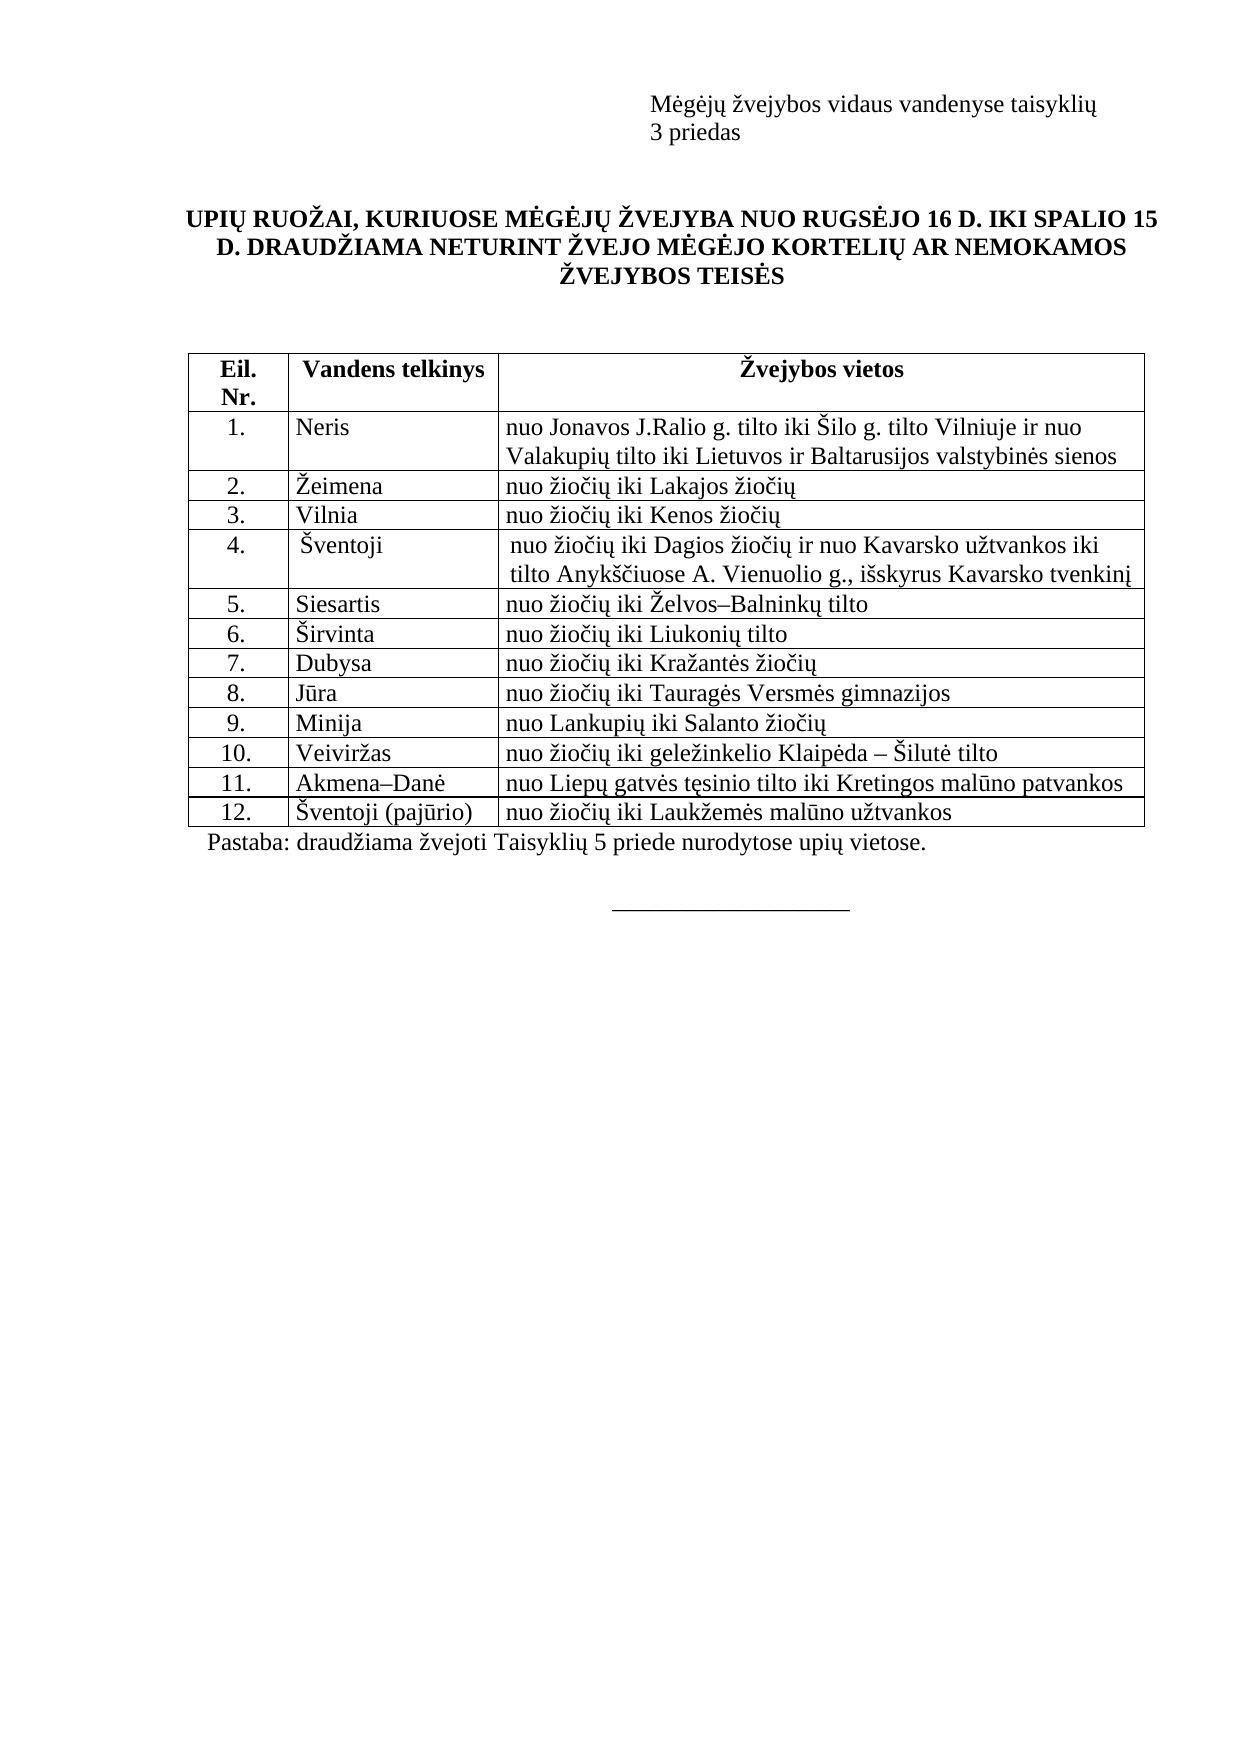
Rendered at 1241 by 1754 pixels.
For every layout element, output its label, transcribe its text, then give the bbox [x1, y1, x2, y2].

table_cell nuo Lankupių iki Salanto žiočių [499, 708, 1144, 737]
table_cell 1. [189, 412, 288, 470]
table_cell 8. [189, 678, 288, 707]
text ___________________ [236, 885, 1166, 913]
table_cell Žeimena [289, 471, 498, 499]
table_cell 4. [189, 530, 288, 588]
table_cell 3. [189, 501, 288, 529]
table_cell Veiviržas [289, 738, 498, 767]
table_cell Šventoji [289, 530, 498, 588]
table_cell Dubysa [289, 649, 498, 677]
table_cell nuo žiočių iki Lakajos žiočių [499, 471, 1144, 499]
table_cell 5. [189, 589, 288, 618]
table_cell 9. [189, 708, 288, 737]
table_header Žvejybos vietos [499, 354, 1144, 411]
table_cell nuo žiočių iki Kenos žiočių [499, 501, 1144, 529]
text Pastaba: draudžiama žvejoti Taisyklių 5 priede nurodytose upių vietose. [207, 827, 1166, 856]
table_cell nuo Jonavos J.Ralio g. tilto iki Šilo g. tilto Vilniuje ir nuo Valakupių tilto iki Lietuvos ir Baltarusijos valstybinės sienos [499, 412, 1144, 470]
table_cell nuo žiočių iki Kražantės žiočių [499, 649, 1144, 677]
table_cell 10. [189, 738, 288, 767]
text UPIŲ RUOŽAI, KURIUOSE MĖGĖJŲ ŽVEJYBA NUO RUGSĖJO 16 D. IKI SPALIO 15 D. DRAUDŽIAMA NETURINT ŽVEJO MĖGĖJO KORTELIŲ AR NEMOKAMOS ŽVEJYBOS TEISĖS [177, 204, 1166, 290]
table_cell Siesartis [289, 589, 498, 618]
table_cell nuo žiočių iki geležinkelio Klaipėda – Šilutė tilto [499, 738, 1144, 767]
table_cell nuo žiočių iki Liukonių tilto [499, 619, 1144, 647]
table_cell 12. [189, 798, 288, 826]
table_cell nuo Liepų gatvės tęsinio tilto iki Kretingos malūno patvankos [499, 768, 1144, 796]
table_cell Akmena–Danė [289, 768, 498, 796]
table_cell 2. [189, 471, 288, 499]
table_header Vandens telkinys [289, 354, 498, 411]
table_cell nuo žiočių iki Laukžemės malūno užtvankos [499, 798, 1144, 826]
table_cell Vilnia [289, 501, 498, 529]
table_cell nuo žiočių iki Tauragės Versmės gimnazijos [499, 678, 1144, 707]
table_cell Minija [289, 708, 498, 737]
text 3 priedas [177, 117, 1166, 146]
table_cell Šventoji (pajūrio) [289, 798, 498, 826]
table_cell Širvinta [289, 619, 498, 647]
table_header Eil. Nr. [189, 354, 288, 411]
table_cell Jūra [289, 678, 498, 707]
text Mėgėjų žvejybos vidaus vandenyse taisyklių [177, 89, 1166, 117]
table_cell nuo žiočių iki Dagios žiočių ir nuo Kavarsko užtvankos iki tilto Anykščiuose A. Vienuolio g., išskyrus Kavarsko tvenkinį [499, 530, 1144, 588]
table_cell Neris [289, 412, 498, 470]
table_cell 6. [189, 619, 288, 647]
table_cell 11. [189, 768, 288, 796]
table_cell 7. [189, 649, 288, 677]
table_cell nuo žiočių iki Želvos–Balninkų tilto [499, 589, 1144, 618]
